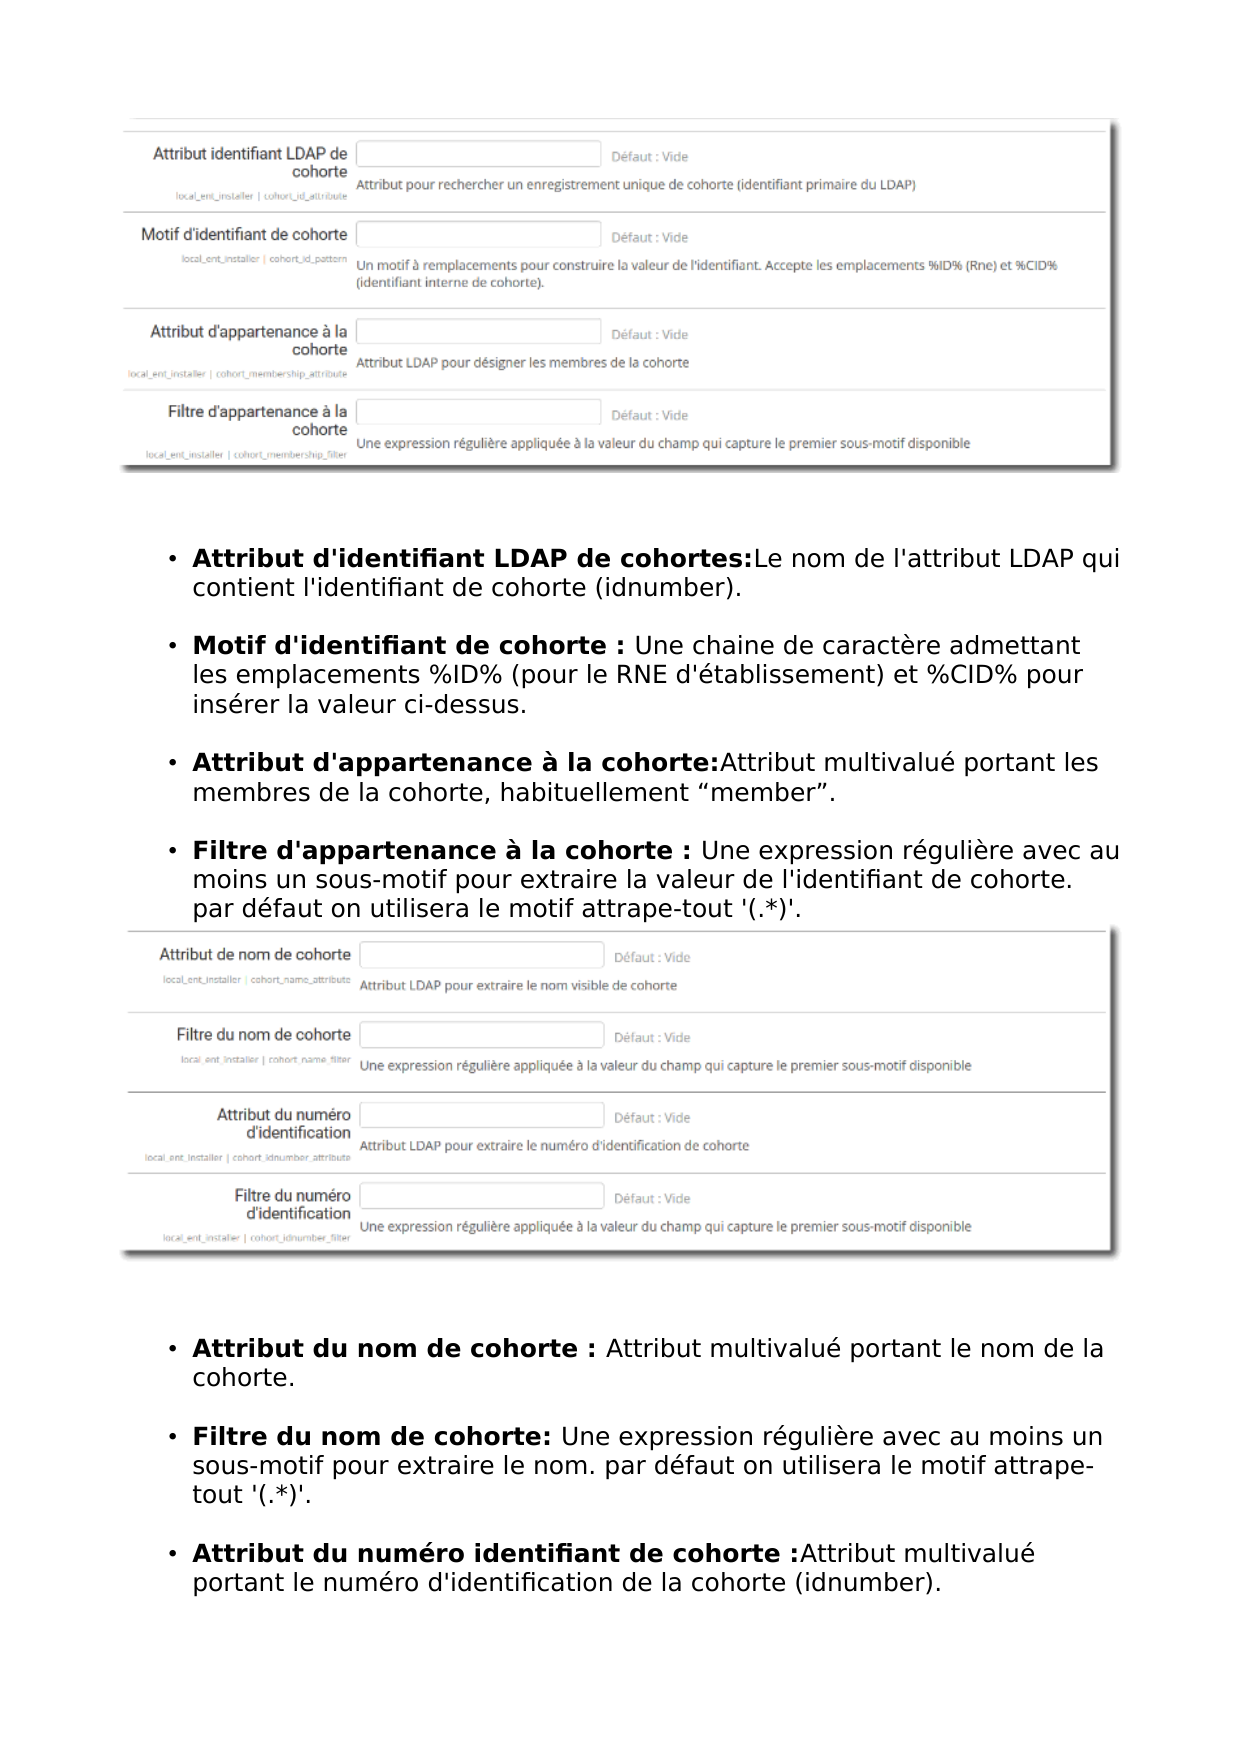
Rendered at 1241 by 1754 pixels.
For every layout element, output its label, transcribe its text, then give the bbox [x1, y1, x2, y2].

list Attribut d'appartenance à la cohorte:Attribut multivalué portant les membres de la cohorte, habituellement “member”. [177, 748, 1122, 807]
list Filtre du nom de cohorte: Une expression régulière avec au moins un sous-motif pour extraire le nom. par défaut on utilisera le motif attrape-tout '(.*)'. [177, 1422, 1122, 1509]
list Filtre d'appartenance à la cohorte : Une expression régulière avec au moins un sous-motif pour extraire la valeur de l'identifiant de cohorte. par défaut on utilisera le motif attrape-tout '(.*)'. [177, 836, 1122, 923]
list Motif d'identifiant de cohorte : Une chaine de caractère admettant les emplacements %ID% (pour le RNE d'établissement) et %CID% pour insérer la valeur ci-dessus. [177, 632, 1122, 719]
list Attribut du nom de cohorte : Attribut multivalué portant le nom de la cohorte. [177, 1334, 1122, 1392]
list Attribut du numéro identifiant de cohorte :Attribut multivalué portant le numéro d'identification de la cohorte (idnumber). [177, 1539, 1122, 1597]
picture [118, 923, 1123, 1263]
list Attribut d'identifiant LDAP de cohortes:Le nom de l'attribut LDAP qui contient l'identifiant de cohorte (idnumber). [177, 544, 1122, 602]
picture [118, 118, 1123, 473]
